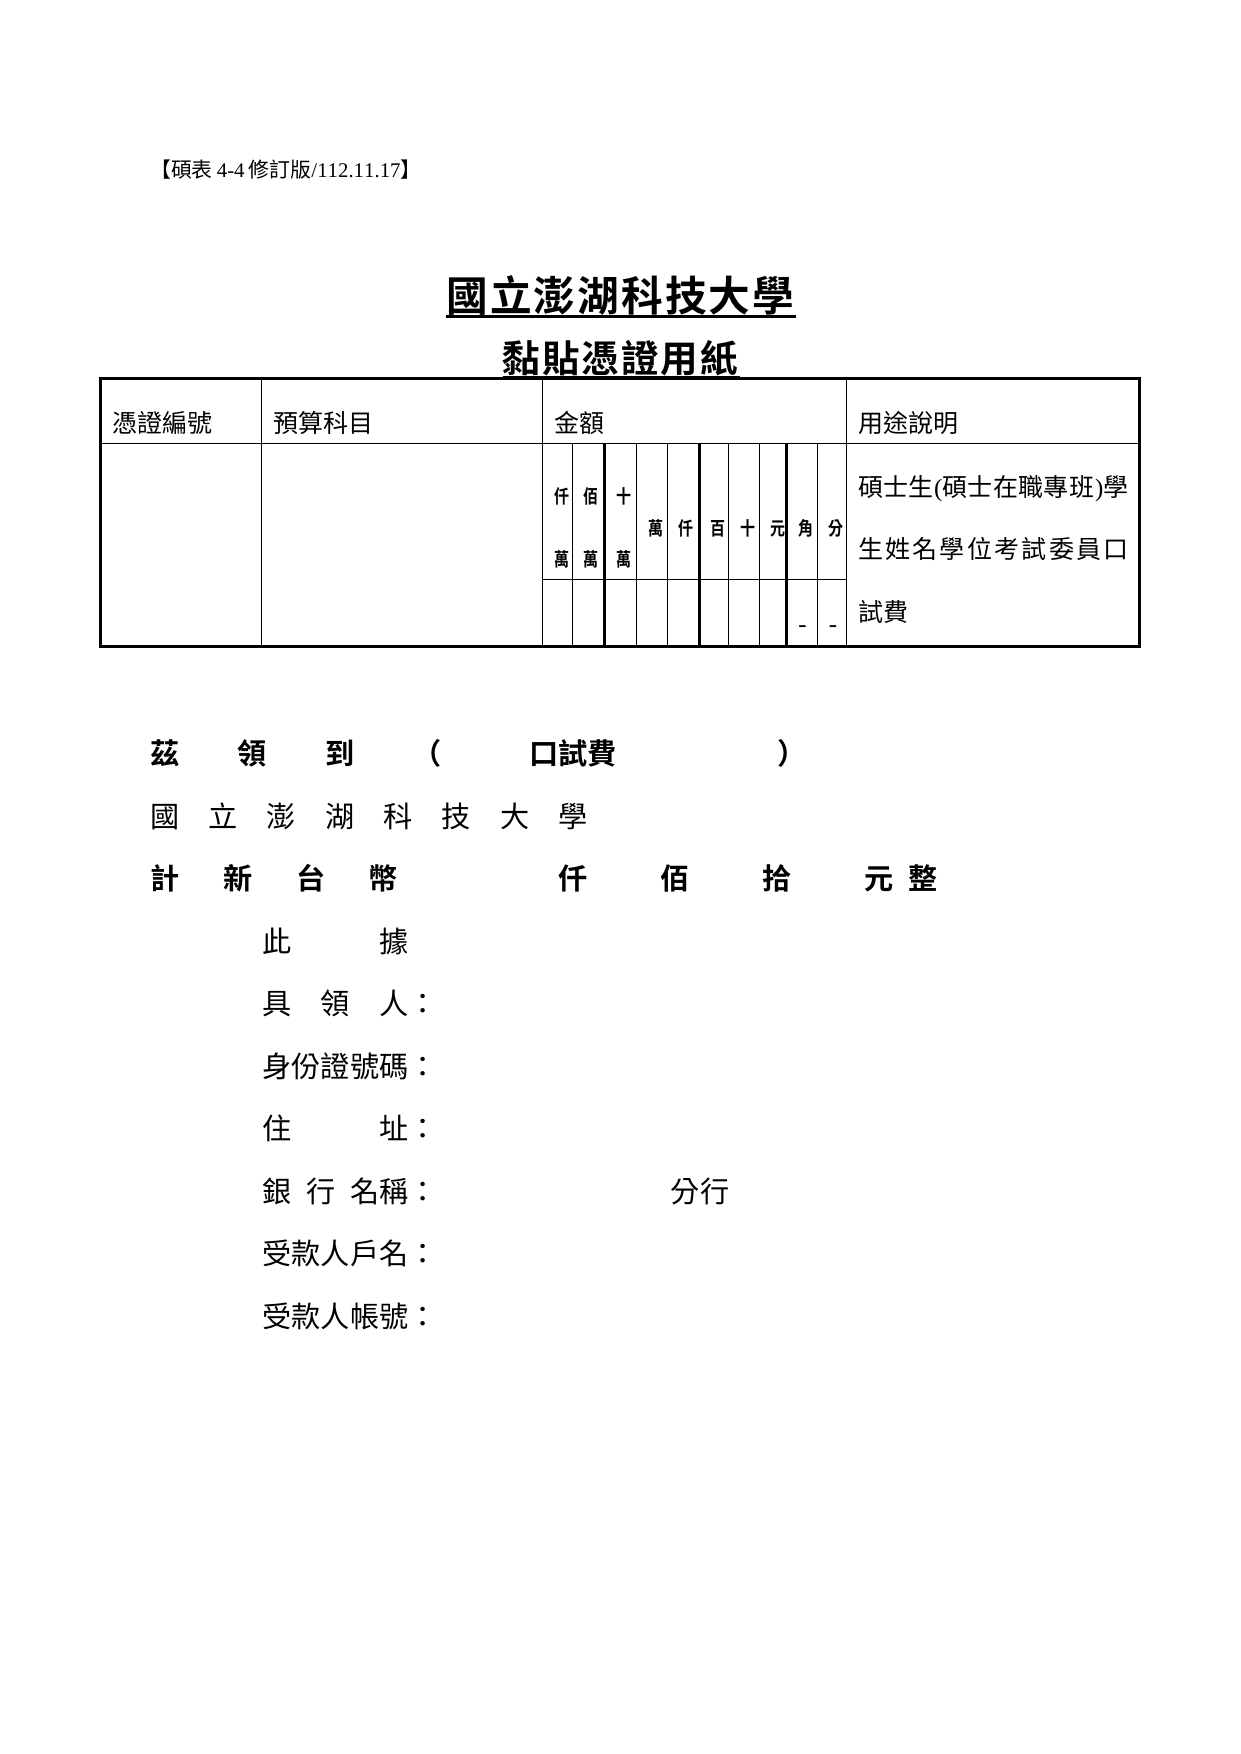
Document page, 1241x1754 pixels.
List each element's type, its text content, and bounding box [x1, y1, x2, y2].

text 受款人帳號： [150, 1273, 1090, 1335]
table_cell [262, 444, 542, 645]
table_cell [729, 580, 759, 645]
table_cell 百 [701, 444, 728, 579]
table_cell [543, 580, 572, 645]
text 黏貼憑證用紙 [150, 314, 1090, 377]
table_header 預算科目 [262, 380, 542, 443]
table_cell 十萬 [606, 444, 636, 579]
text 國 立 澎 湖 科 技 大 學 [150, 773, 1090, 835]
table_cell - [818, 580, 846, 645]
table_cell 元 [760, 444, 785, 579]
table_cell 仟 [668, 444, 698, 579]
table_cell 萬 [637, 444, 667, 579]
text 【碩表4-4修訂版/112.11.17】 [150, 127, 1090, 189]
table_cell [637, 580, 667, 645]
table_cell [102, 444, 261, 645]
table_header 金額 [543, 380, 846, 443]
table_cell 碩士生(碩士在職專班)學生姓名學位考試委員口試費 [847, 444, 1138, 645]
text 具 領 人： [150, 960, 1090, 1023]
table_cell 佰萬 [573, 444, 603, 579]
text 受款人戶名： [150, 1210, 1090, 1273]
table_cell 十 [729, 444, 759, 579]
table_header 憑證編號 [102, 380, 261, 443]
text 身份證號碼： [150, 1023, 1090, 1085]
text 計 新 台 幣 仟 佰 拾 元 整 [150, 835, 1090, 898]
table_cell - [788, 580, 817, 645]
table_cell [668, 580, 698, 645]
text 國立澎湖科技大學 [150, 252, 1090, 314]
table_cell [606, 580, 636, 645]
text 茲 領 到 （ 口試費 ） [150, 710, 1090, 773]
table_cell 仟萬 [543, 444, 572, 579]
table_header 用途說明 [847, 380, 1138, 443]
table_cell [573, 580, 603, 645]
table_cell 分 [818, 444, 846, 579]
table_cell 角 [788, 444, 817, 579]
table_cell [701, 580, 728, 645]
text 此 據 [150, 898, 1090, 960]
text 銀 行 名稱： 分行 [150, 1148, 1090, 1210]
table_cell [760, 580, 785, 645]
text 住 址： [150, 1085, 1090, 1148]
